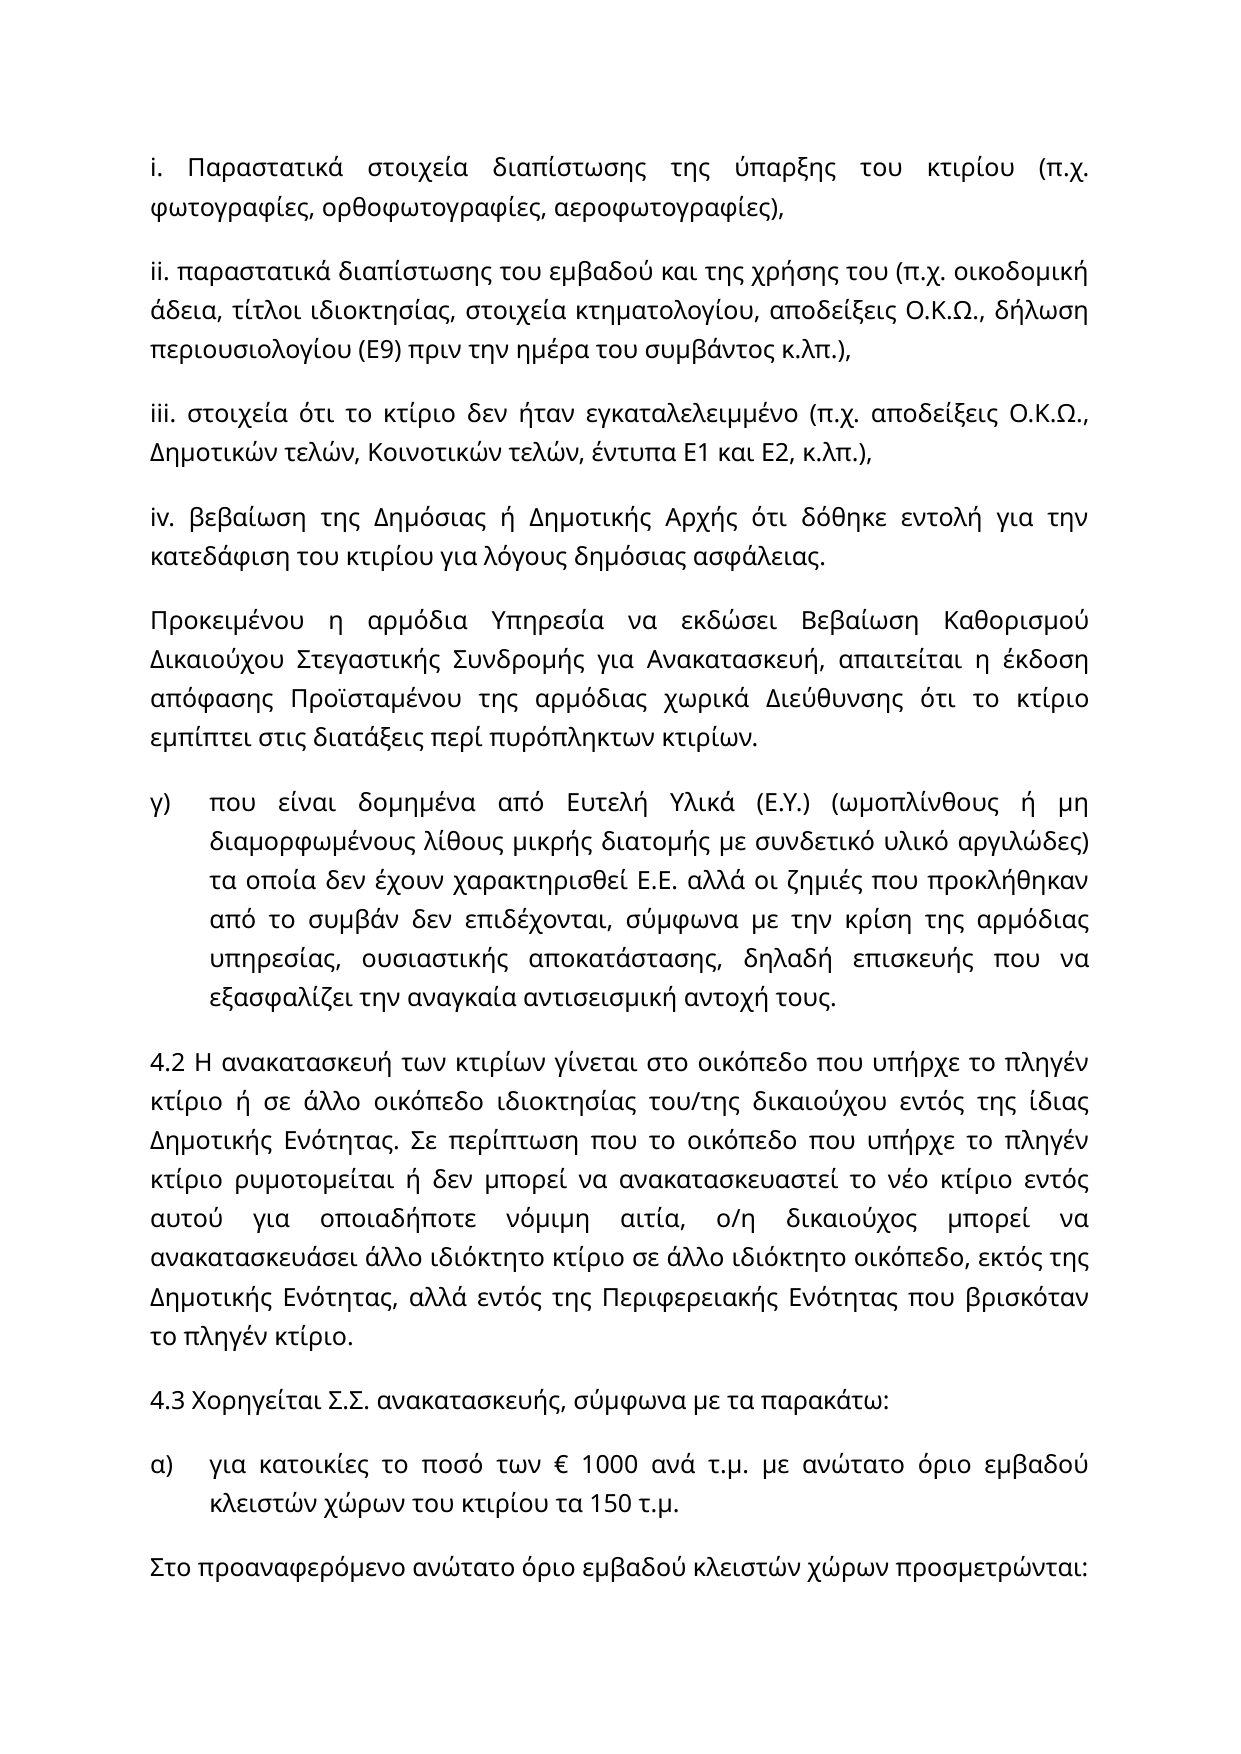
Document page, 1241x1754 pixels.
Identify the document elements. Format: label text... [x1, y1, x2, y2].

text 4.2 Η ανακατασκευή των κτιρίων γίνεται στο οικόπεδο που υπήρχε το πληγέν κτίριο ή σε άλλο οικόπεδο ιδιοκτησίας του/της δικαιούχου εντός της ίδιας Δημοτικής Ενότητας. Σε περίπτωση που το οικόπεδο που υπήρχε το πληγέν κτίριο ρυμοτομείται ή δεν μπορεί να ανακατασκευαστεί το νέο κτίριο εντός αυτού για οποιαδήποτε νόμιμη αιτία, ο/η δικαιούχος μπορεί να ανακατασκευάσει άλλο ιδιόκτητο κτίριο σε άλλο ιδιόκτητο οικόπεδο, εκτός της Δημοτικής Ενότητας, αλλά εντός της Περιφερειακής Ενότητας που βρισκόταν το πληγέν κτίριο. [150, 1044, 1090, 1352]
text iii. στοιχεία ότι το κτίριο δεν ήταν εγκαταλελειμμένο (π.χ. αποδείξεις Ο.Κ.Ω., Δημοτικών τελών, Κοινοτικών τελών, έντυπα Ε1 και Ε2, κ.λπ.), [150, 396, 1090, 469]
list α) για κατοικίες το ποσό των € 1000 ανά τ.μ. με ανώτατο όριο εμβαδού κλειστών χώρων του κτιρίου τα 150 τ.μ. [150, 1447, 1090, 1520]
text iv. βεβαίωση της Δημόσιας ή Δημοτικής Αρχής ότι δόθηκε εντολή για την κατεδάφιση του κτιρίου για λόγους δημόσιας ασφάλειας. [150, 499, 1090, 572]
text i. Παραστατικά στοιχεία διαπίστωσης της ύπαρξης του κτιρίου (π.χ. φωτογραφίες, ορθοφωτογραφίες, αεροφωτογραφίες), [150, 150, 1090, 223]
text 4.3 Χορηγείται Σ.Σ. ανακατασκευής, σύμφωνα με τα παρακάτω: [150, 1382, 1090, 1417]
list γ) που είναι δομημένα από Ευτελή Υλικά (Ε.Υ.) (ωμοπλίνθους ή μη διαμορφωμένους λίθους μικρής διατομής με συνδετικό υλικό αργιλώδες) τα οποία δεν έχουν χαρακτηρισθεί Ε.Ε. αλλά οι ζημιές που προκλήθηκαν από το συμβάν δεν επιδέχονται, σύμφωνα με την κρίση της αρμόδιας υπηρεσίας, ουσιαστικής αποκατάστασης, δηλαδή επισκευής που να εξασφαλίζει την αναγκαία αντισεισμική αντοχή τους. [150, 784, 1090, 1014]
text Προκειμένου η αρμόδια Υπηρεσία να εκδώσει Βεβαίωση Καθορισμού Δικαιούχου Στεγαστικής Συνδρομής για Ανακατασκευή, απαιτείται η έκδοση απόφασης Προϊσταμένου της αρμόδιας χωρικά Διεύθυνσης ότι το κτίριο εμπίπτει στις διατάξεις περί πυρόπληκτων κτιρίων. [150, 602, 1090, 754]
text Στο προαναφερόμενο ανώτατο όριο εμβαδού κλειστών χώρων προσμετρώνται: [150, 1550, 1090, 1584]
text ii. παραστατικά διαπίστωσης του εμβαδού και της χρήσης του (π.χ. οικοδομική άδεια, τίτλοι ιδιοκτησίας, στοιχεία κτηματολογίου, αποδείξεις Ο.Κ.Ω., δήλωση περιουσιολογίου (Ε9) πριν την ημέρα του συμβάντος κ.λπ.), [150, 253, 1090, 366]
